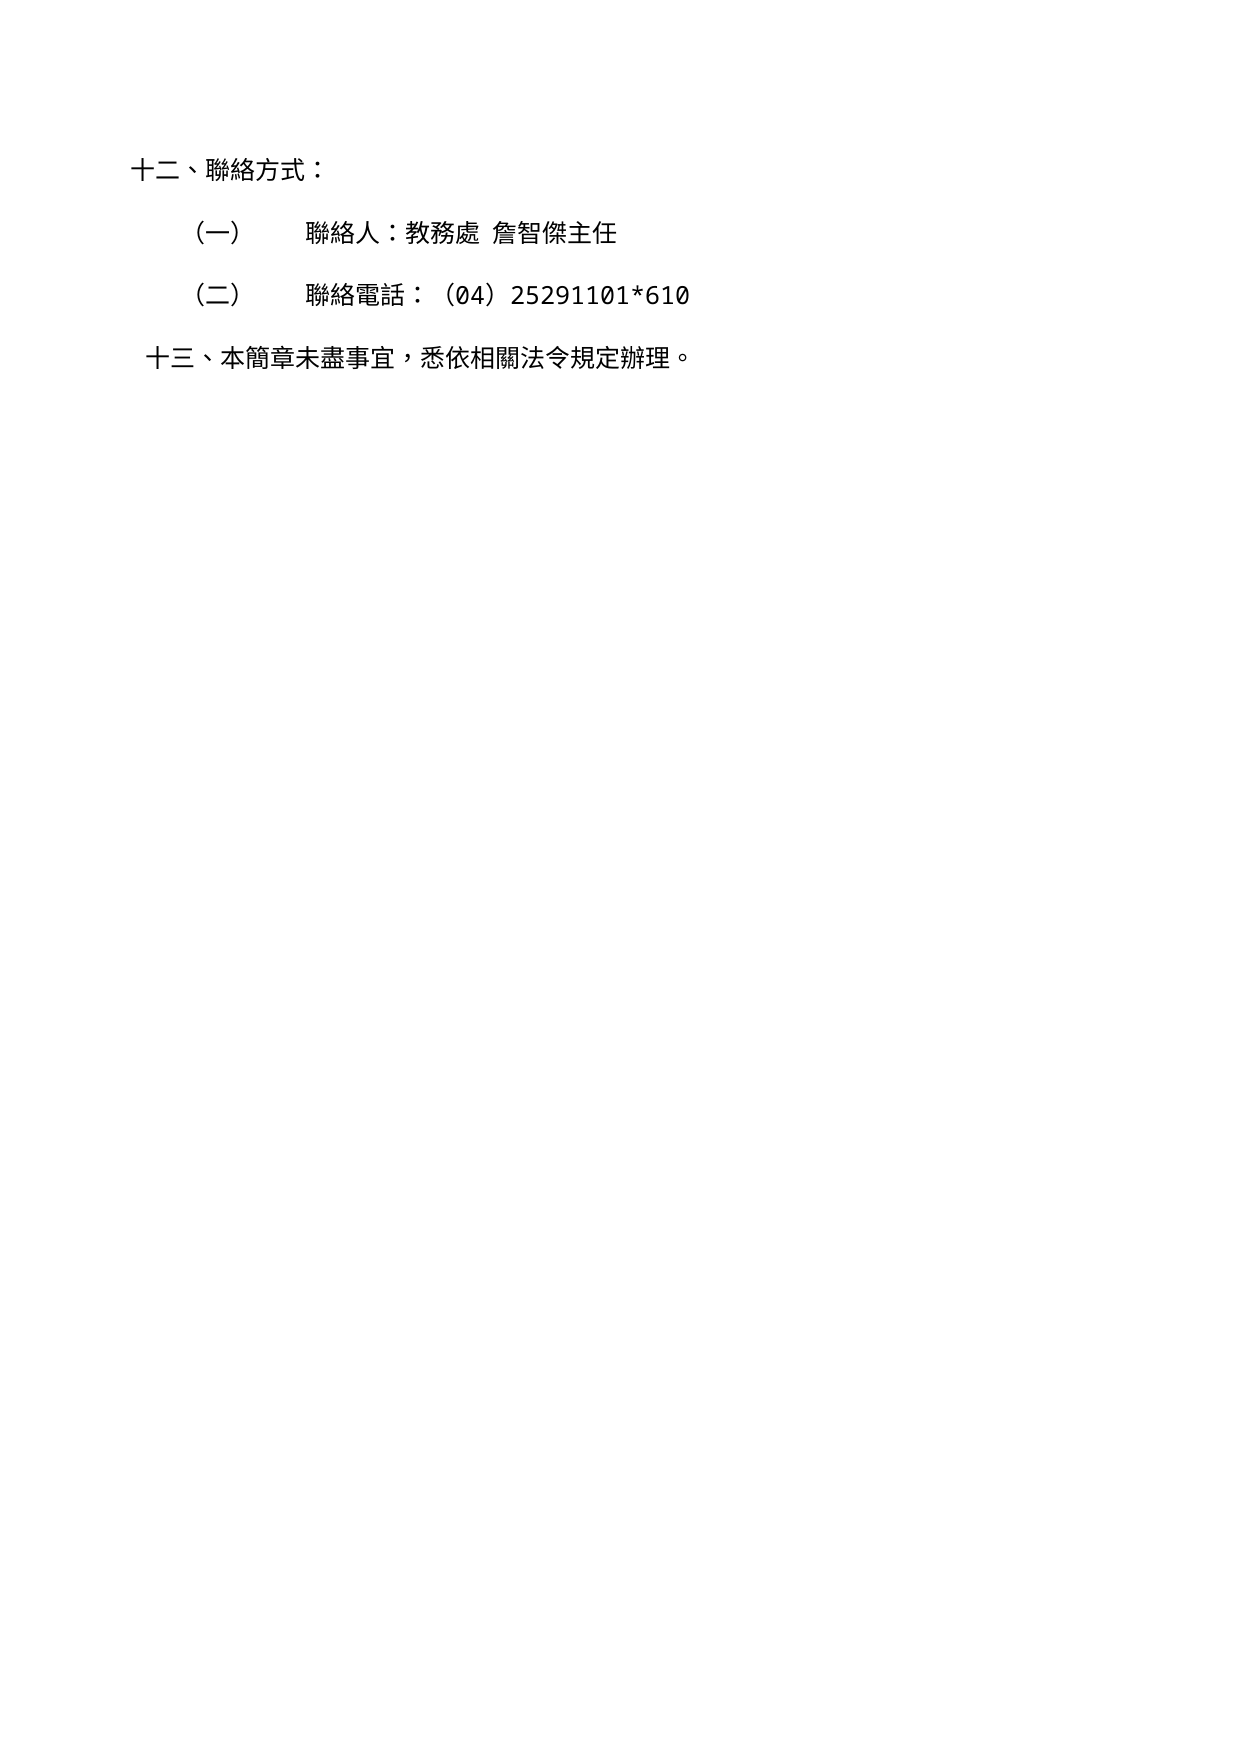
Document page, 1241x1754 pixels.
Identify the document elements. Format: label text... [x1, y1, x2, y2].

text 十二、聯絡方式： [130, 127, 1110, 189]
list 聯絡電話：（04）25291101*610 [180, 252, 1110, 314]
text 十三、本簡章未盡事宜，悉依相關法令規定辦理。 [130, 314, 1110, 377]
list 聯絡人：教務處 詹智傑主任 [180, 189, 1110, 252]
